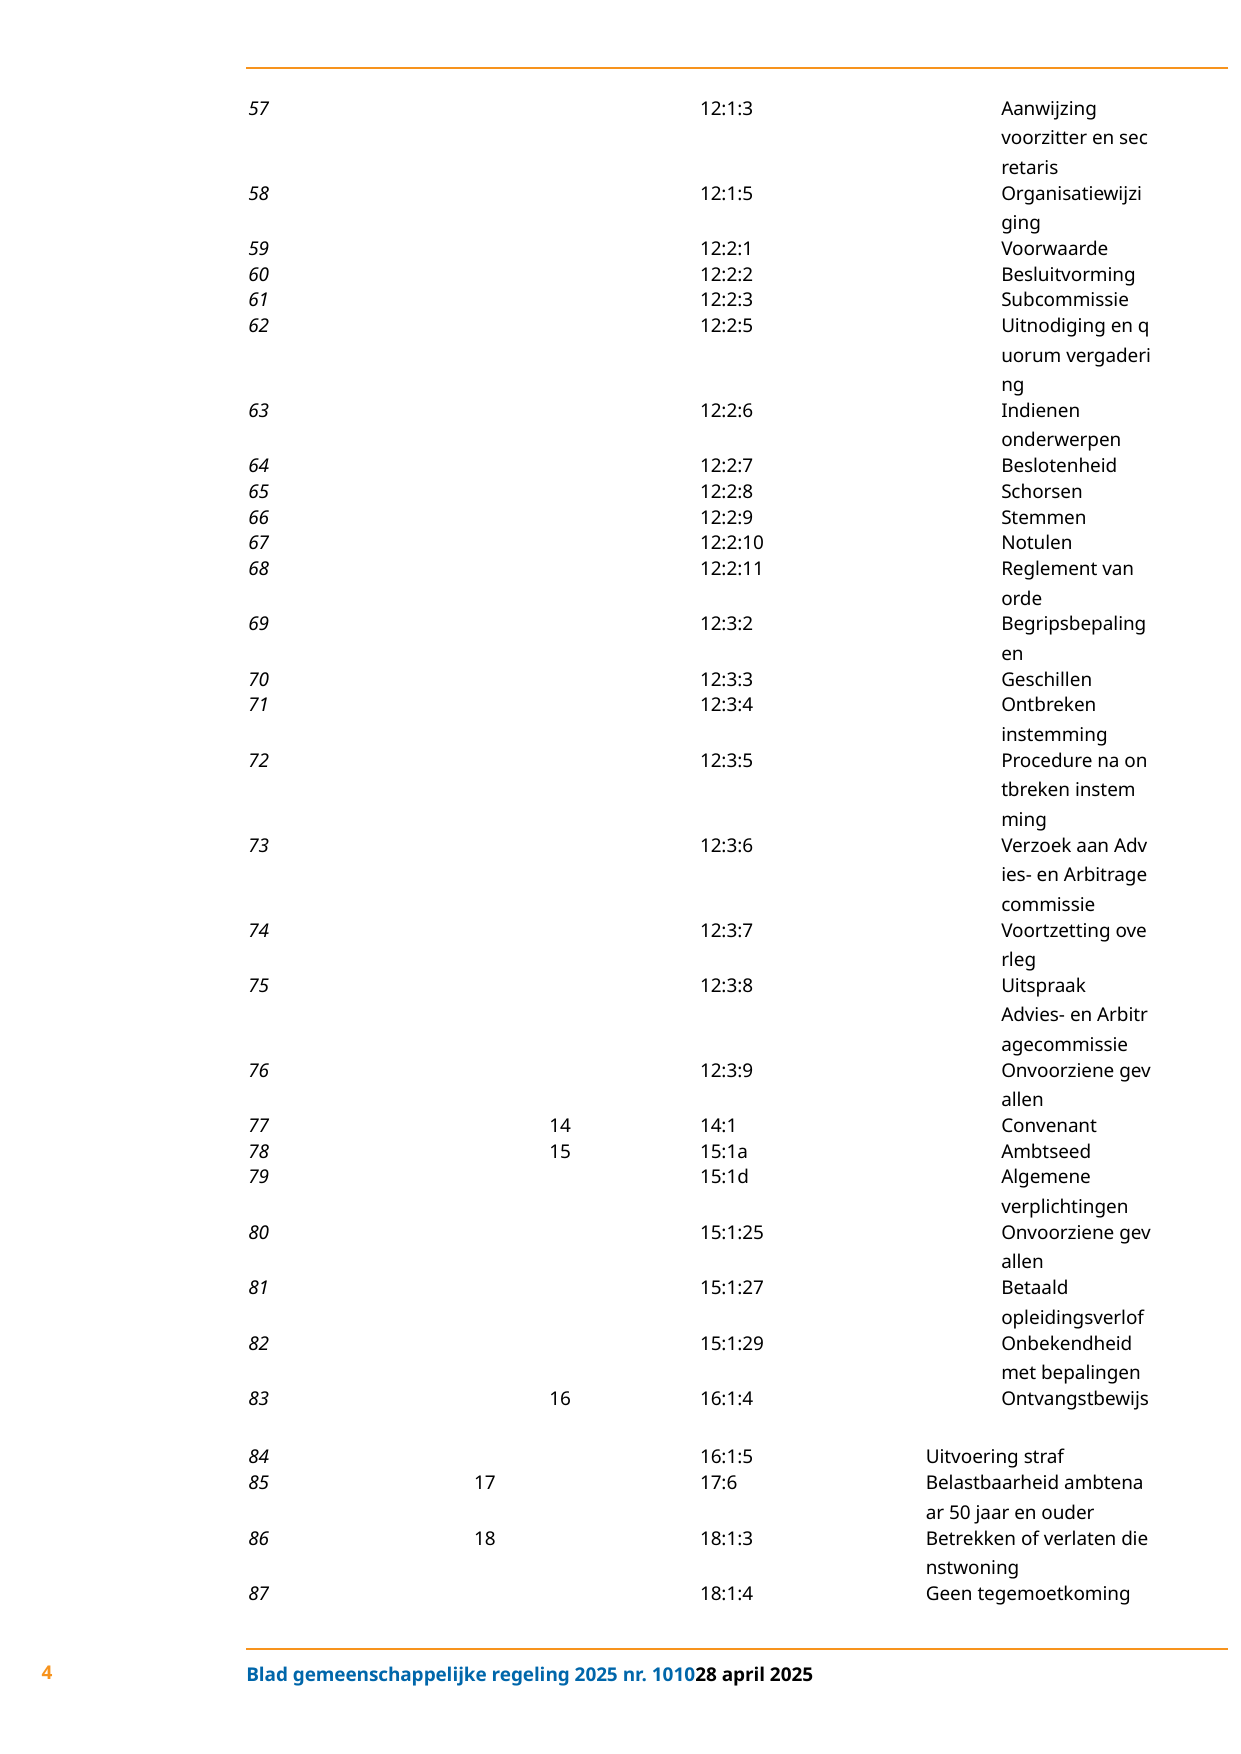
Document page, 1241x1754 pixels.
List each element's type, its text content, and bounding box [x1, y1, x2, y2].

picture [41, 47, 231, 172]
table_cell Ontbreken instemming [1001, 692, 1152, 747]
table_cell 12:3:4 [700, 692, 1001, 747]
table_cell 15:1:27 [700, 1274, 1001, 1330]
table_cell 15 [549, 1138, 700, 1164]
table_cell [549, 1219, 700, 1274]
table_cell 15:1:29 [700, 1330, 1001, 1385]
table_cell 12:2:8 [700, 478, 1001, 504]
table_cell [549, 261, 700, 286]
table_cell [549, 312, 700, 397]
table_cell 86 [248, 1525, 474, 1580]
table_cell 12:2:7 [700, 453, 1001, 478]
table_cell 83 [248, 1385, 549, 1411]
table_cell 17:6 [700, 1469, 926, 1525]
table_cell [549, 555, 700, 611]
table_cell Ontvangstbewijs [1001, 1385, 1152, 1411]
table_cell [549, 917, 700, 972]
table_cell [549, 692, 700, 747]
table_cell [549, 1164, 700, 1219]
table_cell 70 [248, 666, 549, 692]
table_cell [549, 504, 700, 529]
table_cell 73 [248, 832, 549, 917]
table_cell Belastbaarheid ambtenaar 50 jaar en ouder [926, 1469, 1152, 1525]
table_cell Convenant [1001, 1112, 1152, 1138]
table_cell 12:2:6 [700, 397, 1001, 452]
table_cell 17 [474, 1469, 700, 1525]
table_cell Ambtseed [1001, 1138, 1152, 1164]
table_cell 68 [248, 555, 549, 611]
table_cell 12:3:5 [700, 747, 1001, 832]
table_cell 65 [248, 478, 549, 504]
table_cell [549, 286, 700, 312]
table_cell 12:3:2 [700, 611, 1001, 666]
table_cell Betrekken of verlaten dienstwoning [926, 1525, 1152, 1580]
table_cell 82 [248, 1330, 549, 1385]
table_cell Onvoorziene gevallen [1001, 1219, 1152, 1274]
table_cell Notulen [1001, 530, 1152, 555]
table_cell 15:1d [700, 1164, 1001, 1219]
table_cell 12:3:6 [700, 832, 1001, 917]
table_cell 72 [248, 747, 549, 832]
table_cell Indienen onderwerpen [1001, 397, 1152, 452]
table_cell 85 [248, 1469, 474, 1525]
table_cell Begripsbepalingen [1001, 611, 1152, 666]
table_cell Onvoorziene gevallen [1001, 1057, 1152, 1112]
table_cell [549, 832, 700, 917]
table_cell Geen tegemoetkoming [926, 1580, 1152, 1606]
table_cell 12:2:5 [700, 312, 1001, 397]
table_header [474, 1444, 700, 1469]
table_cell [549, 972, 700, 1057]
table_cell Voorwaarde [1001, 235, 1152, 261]
table_cell Procedure na ontbreken instemming [1001, 747, 1152, 832]
table_cell 18:1:4 [700, 1580, 926, 1606]
table_cell [474, 1580, 700, 1606]
table_cell 18:1:3 [700, 1525, 926, 1580]
table_cell [549, 666, 700, 692]
table_cell 78 [248, 1138, 549, 1164]
table_cell 69 [248, 611, 549, 666]
table_cell 60 [248, 261, 549, 286]
table_cell 63 [248, 397, 549, 452]
table_cell 12:2:9 [700, 504, 1001, 529]
table_cell Voortzetting overleg [1001, 917, 1152, 972]
table_cell 12:2:11 [700, 555, 1001, 611]
table_cell [549, 180, 700, 235]
table_cell Uitspraak Advies- en Arbitragecommissie [1001, 972, 1152, 1057]
table_cell [549, 611, 700, 666]
table_cell Besluitvorming [1001, 261, 1152, 286]
table_cell [549, 397, 700, 452]
table_cell Onbekendheid met bepalingen [1001, 1330, 1152, 1385]
table_cell 57 [248, 95, 549, 180]
table_cell 12:2:10 [700, 530, 1001, 555]
table_cell 79 [248, 1164, 549, 1219]
table_cell Betaald opleidingsverlof [1001, 1274, 1152, 1330]
table_cell [549, 530, 700, 555]
table_cell [549, 1330, 700, 1385]
table_cell Subcommissie [1001, 286, 1152, 312]
table_cell 16 [549, 1385, 700, 1411]
table_cell 71 [248, 692, 549, 747]
table_cell 74 [248, 917, 549, 972]
table_cell Uitnodiging en quorum vergadering [1001, 312, 1152, 397]
table_cell 12:3:9 [700, 1057, 1001, 1112]
table_cell Aanwijzing voorzitter en secretaris [1001, 95, 1152, 180]
table_cell Organisatiewijziging [1001, 180, 1152, 235]
table_cell [549, 1057, 700, 1112]
table_cell Verzoek aan Advies- en Arbitragecommissie [1001, 832, 1152, 917]
table_header 16:1:5 [700, 1444, 926, 1469]
table_cell [549, 478, 700, 504]
table_cell 61 [248, 286, 549, 312]
table_cell [549, 235, 700, 261]
table_cell [549, 95, 700, 180]
table_cell 75 [248, 972, 549, 1057]
table_cell Geschillen [1001, 666, 1152, 692]
table_cell 76 [248, 1057, 549, 1112]
table_cell 64 [248, 453, 549, 478]
table_cell 87 [248, 1580, 474, 1606]
table_cell 16:1:4 [700, 1385, 1001, 1411]
table_cell 12:3:8 [700, 972, 1001, 1057]
table_cell 12:2:2 [700, 261, 1001, 286]
table_cell [549, 453, 700, 478]
table_header Uitvoering straf [926, 1444, 1152, 1469]
table_cell 14:1 [700, 1112, 1001, 1138]
table_cell 14 [549, 1112, 700, 1138]
table_cell 67 [248, 530, 549, 555]
table_cell 15:1a [700, 1138, 1001, 1164]
table_cell Stemmen [1001, 504, 1152, 529]
table_cell 77 [248, 1112, 549, 1138]
table_cell [549, 747, 700, 832]
table_cell 80 [248, 1219, 549, 1274]
table_cell 81 [248, 1274, 549, 1330]
table_cell 12:1:5 [700, 180, 1001, 235]
table_cell [549, 1274, 700, 1330]
table_cell 12:3:3 [700, 666, 1001, 692]
table_cell 12:1:3 [700, 95, 1001, 180]
table_cell 15:1:25 [700, 1219, 1001, 1274]
table_cell Schorsen [1001, 478, 1152, 504]
table_cell 66 [248, 504, 549, 529]
table_cell 12:2:1 [700, 235, 1001, 261]
table_header 84 [248, 1444, 474, 1469]
table_cell 12:2:3 [700, 286, 1001, 312]
table_cell 12:3:7 [700, 917, 1001, 972]
table_cell 62 [248, 312, 549, 397]
table_cell Beslotenheid [1001, 453, 1152, 478]
table_cell 58 [248, 180, 549, 235]
table_cell Algemene verplichtingen [1001, 1164, 1152, 1219]
table_cell 18 [474, 1525, 700, 1580]
table_cell Reglement van orde [1001, 555, 1152, 611]
table_cell 59 [248, 235, 549, 261]
